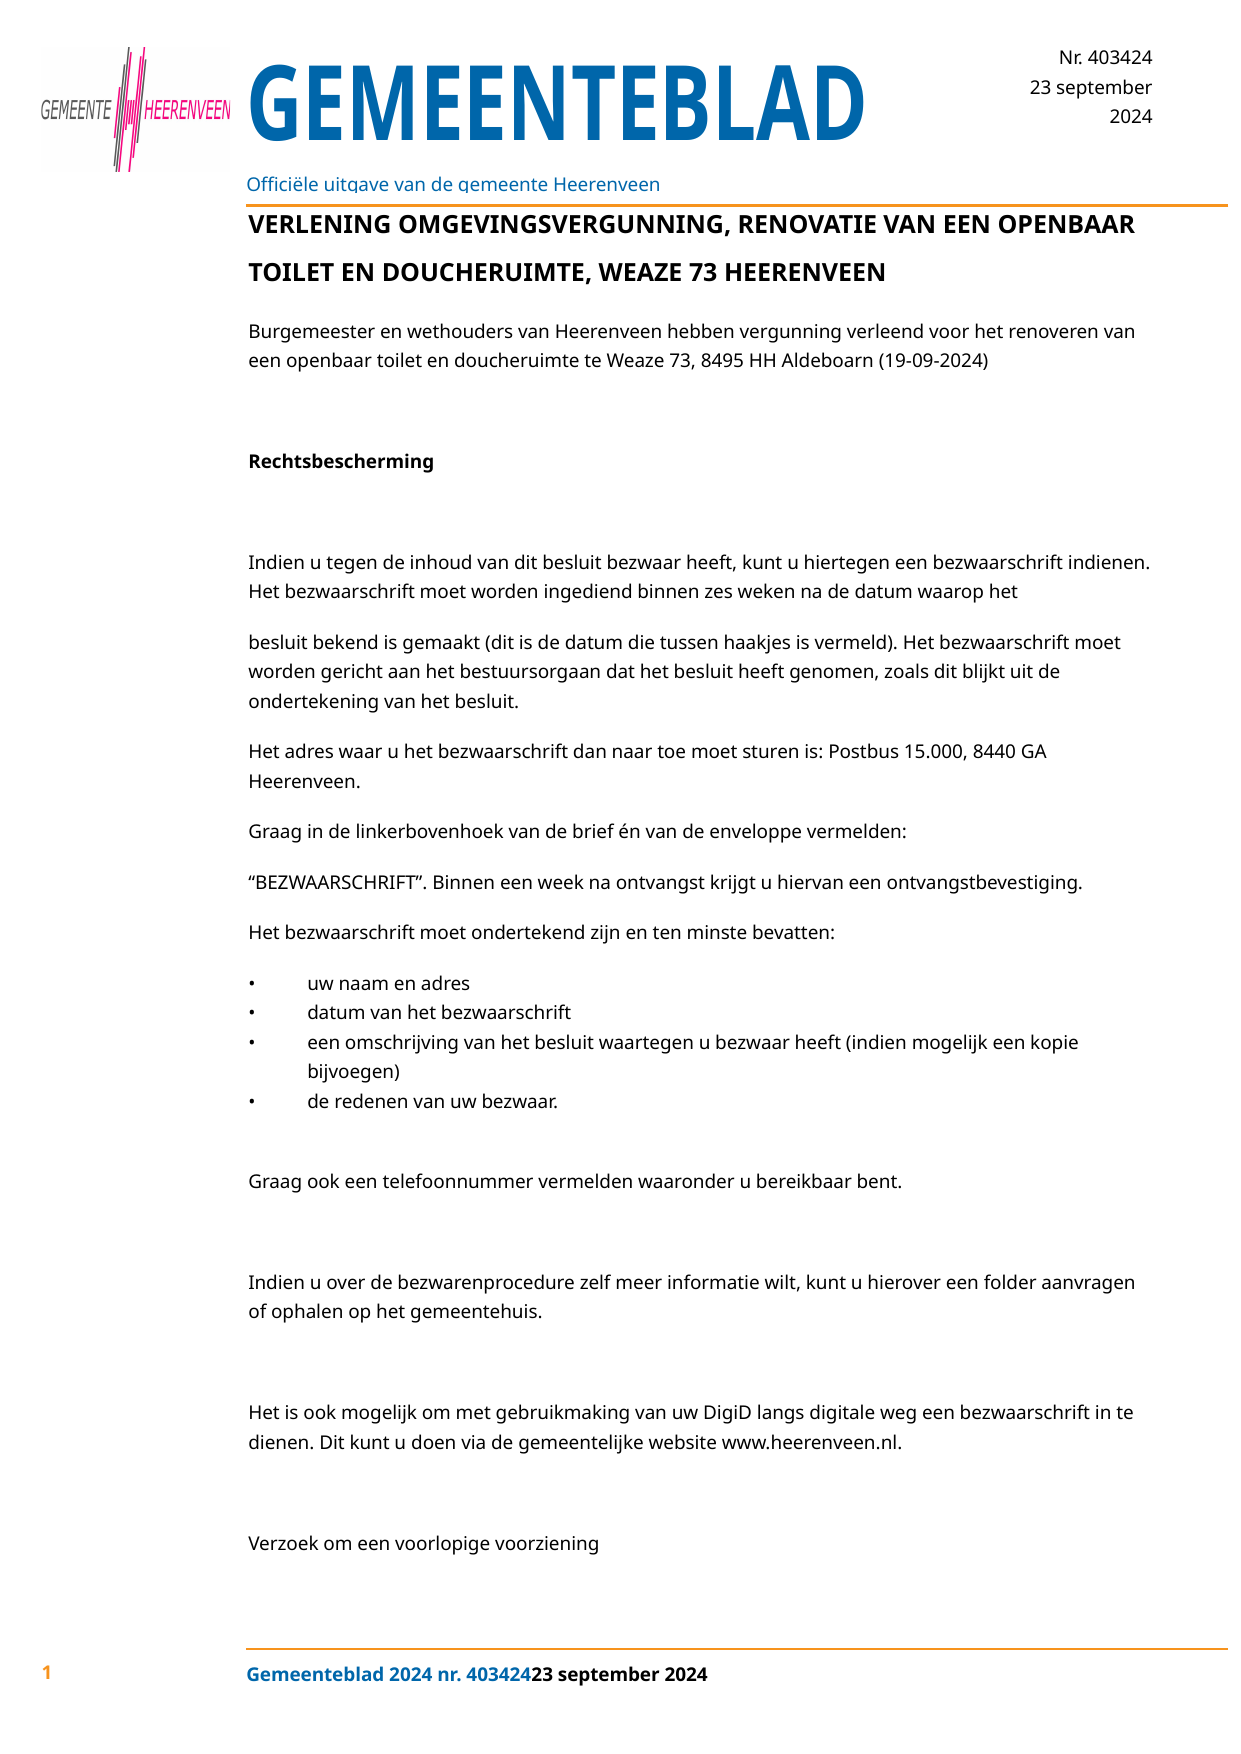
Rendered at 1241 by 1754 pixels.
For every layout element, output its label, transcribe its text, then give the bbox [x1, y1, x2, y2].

text Het adres waar u het bezwaarschrift dan naar toe moet sturen is: Postbus 15.000, 8440 GA Heerenveen. [248, 739, 1152, 794]
picture [41, 47, 231, 172]
text Het bezwaarschrift moet ondertekend zijn en ten minste bevatten: [248, 919, 1152, 945]
text VERLENING OMGEVINGSVERGUNNING, RENOVATIE VAN EEN OPENBAAR TOILET EN DOUCHERUIMTE, WEAZE 73 HEERENVEEN [248, 207, 1152, 288]
text Graag ook een telefoonnummer vermelden waaronder u bereikbaar bent. [248, 1168, 1152, 1194]
list datum van het bezwaarschrift [248, 999, 1152, 1025]
list een omschrijving van het besluit waartegen u bezwaar heeft (indien mogelijk een kopie bijvoegen) [248, 1029, 1152, 1084]
text Graag in de linkerbovenhoek van de brief én van de enveloppe vermelden: [248, 819, 1152, 844]
list de redenen van uw bezwaar. [248, 1088, 1152, 1114]
text “BEZWAARSCHRIFT”. Binnen een week na ontvangst krijgt u hiervan een ontvangstbevestiging. [248, 869, 1152, 895]
text Indien u over de bezwarenprocedure zelf meer informatie wilt, kunt u hierover een folder aanvragen of ophalen op het gemeentehuis. [248, 1269, 1152, 1324]
text Burgemeester en wethouders van Heerenveen hebben vergunning verleend voor het renoveren van een openbaar toilet en doucheruimte te Weaze 73, 8495 HH Aldeboarn (19-09-2024) [248, 318, 1152, 373]
text Verzoek om een voorlopige voorziening [248, 1530, 1152, 1556]
text Het is ook mogelijk om met gebruikmaking van uw DigiD langs digitale weg een bezwaarschrift in te dienen. Dit kunt u doen via de gemeentelijke website www.heerenveen.nl. [248, 1399, 1152, 1455]
text Indien u tegen de inhoud van dit besluit bezwaar heeft, kunt u hiertegen een bezwaarschrift indienen. Het bezwaarschrift moet worden ingediend binnen zes weken na de datum waarop het [248, 549, 1152, 604]
list uw naam en adres [248, 970, 1152, 996]
text Rechtsbescherming [248, 448, 1152, 474]
text besluit bekend is gemaakt (dit is de datum die tussen haakjes is vermeld). Het bezwaarschrift moet worden gericht aan het bestuursorgaan dat het besluit heeft genomen, zoals dit blijkt uit de ondertekening van het besluit. [248, 629, 1152, 714]
